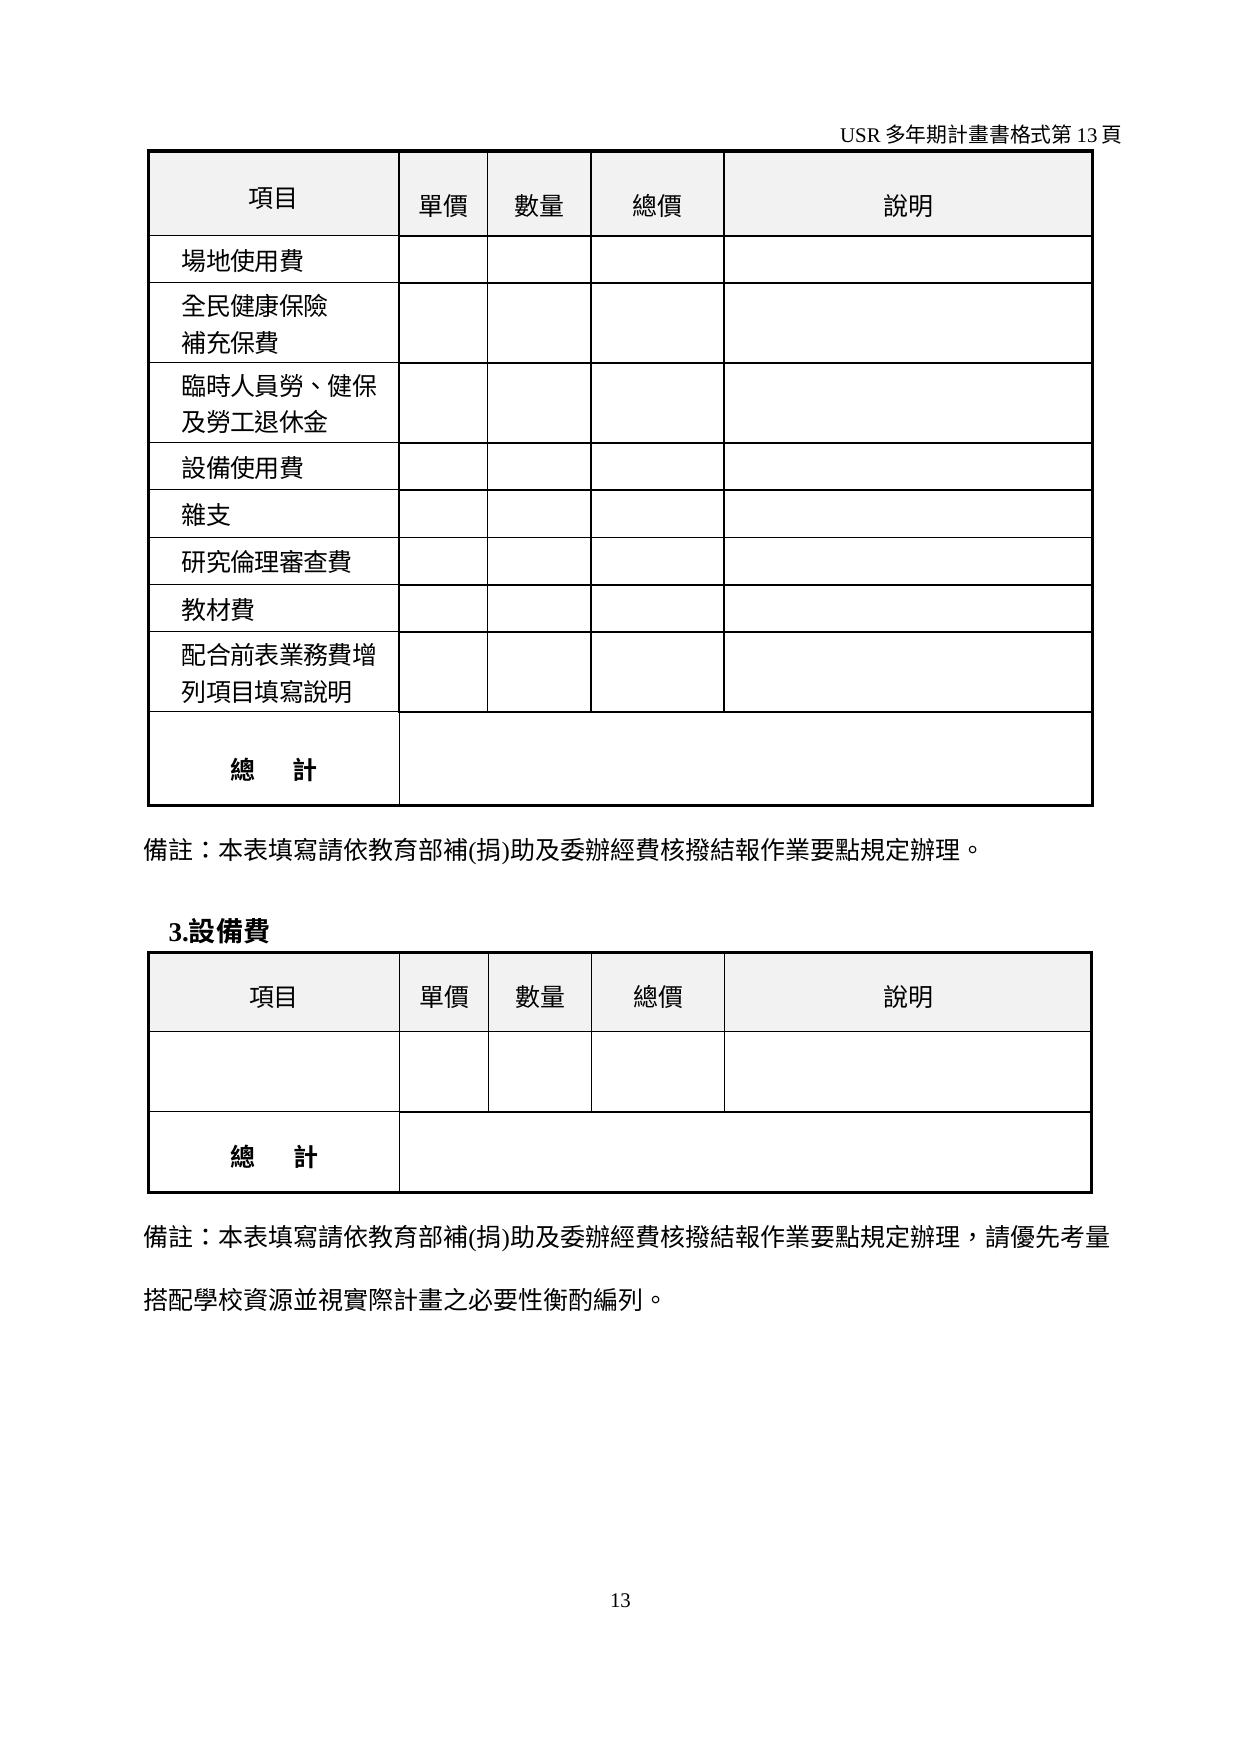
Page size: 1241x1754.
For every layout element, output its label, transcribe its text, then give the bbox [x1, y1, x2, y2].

table_cell [725, 586, 1091, 631]
table_cell 總 計 [150, 712, 399, 804]
text 備註：本表填寫請依教育部補(捐)助及委辦經費核撥結報作業要點規定辦理，請優先考量搭配學校資源並視實際計畫之必要性衡酌編列。 [143, 1194, 1122, 1319]
table_cell [400, 1113, 1090, 1191]
table_cell 雜支 [150, 490, 398, 537]
table_cell [488, 538, 590, 584]
table_cell [400, 1032, 488, 1111]
table_cell [592, 444, 723, 489]
table_cell [400, 491, 487, 537]
table_header 說明 [725, 954, 1090, 1031]
table_header 總價 [592, 954, 724, 1031]
table_cell [592, 491, 723, 537]
table_cell [400, 586, 487, 631]
text 備註：本表填寫請依教育部補(捐)助及委辦經費核撥結報作業要點規定辦理。 [143, 807, 1122, 869]
table_cell [400, 538, 487, 584]
table_cell 總 計 [150, 1112, 399, 1191]
table_cell 臨時人員勞、健保及勞工退休金 [150, 363, 398, 442]
table_cell [488, 237, 590, 282]
table_cell [592, 284, 723, 362]
table_cell [725, 284, 1091, 362]
table_cell [400, 364, 487, 442]
table_cell [488, 444, 590, 489]
table_cell [725, 237, 1091, 282]
table_cell [592, 237, 723, 282]
table_cell [400, 444, 487, 489]
table_cell [592, 1032, 724, 1111]
table_cell [725, 491, 1091, 537]
table_cell [150, 1032, 399, 1111]
table_header 項目 [150, 153, 398, 235]
table_cell [488, 586, 590, 631]
table_cell [725, 538, 1091, 584]
table_header 單價 [400, 153, 487, 235]
table_cell 場地使用費 [150, 236, 398, 282]
table_cell [725, 444, 1091, 489]
table_header 數量 [488, 153, 590, 235]
table_cell [400, 633, 487, 711]
table_cell [400, 284, 487, 362]
table_cell [489, 1032, 591, 1111]
table_cell [400, 713, 1091, 804]
table_header 數量 [489, 954, 591, 1031]
table_cell 全民健康保險 補充保費 [150, 283, 398, 362]
table_cell 研究倫理審查費 [150, 538, 398, 584]
table_cell [592, 586, 723, 631]
table_cell [592, 364, 723, 442]
table_cell [725, 633, 1091, 711]
table_cell 設備使用費 [150, 443, 398, 489]
table_cell [488, 491, 590, 537]
table_header 單價 [400, 954, 488, 1031]
table_cell [725, 364, 1091, 442]
table_cell [592, 633, 723, 711]
text 3.設備費 [168, 888, 1122, 951]
table_cell [488, 284, 590, 362]
table_cell 教材費 [150, 585, 398, 631]
table_header 總價 [592, 153, 723, 235]
table_cell 配合前表業務費增列項目填寫說明 [150, 632, 398, 711]
table_cell [725, 1032, 1090, 1111]
table_cell [400, 237, 487, 282]
table_header 項目 [150, 954, 399, 1031]
table_header 說明 [725, 153, 1091, 235]
table_cell [592, 538, 723, 584]
table_cell [488, 633, 590, 711]
table_cell [488, 364, 590, 442]
